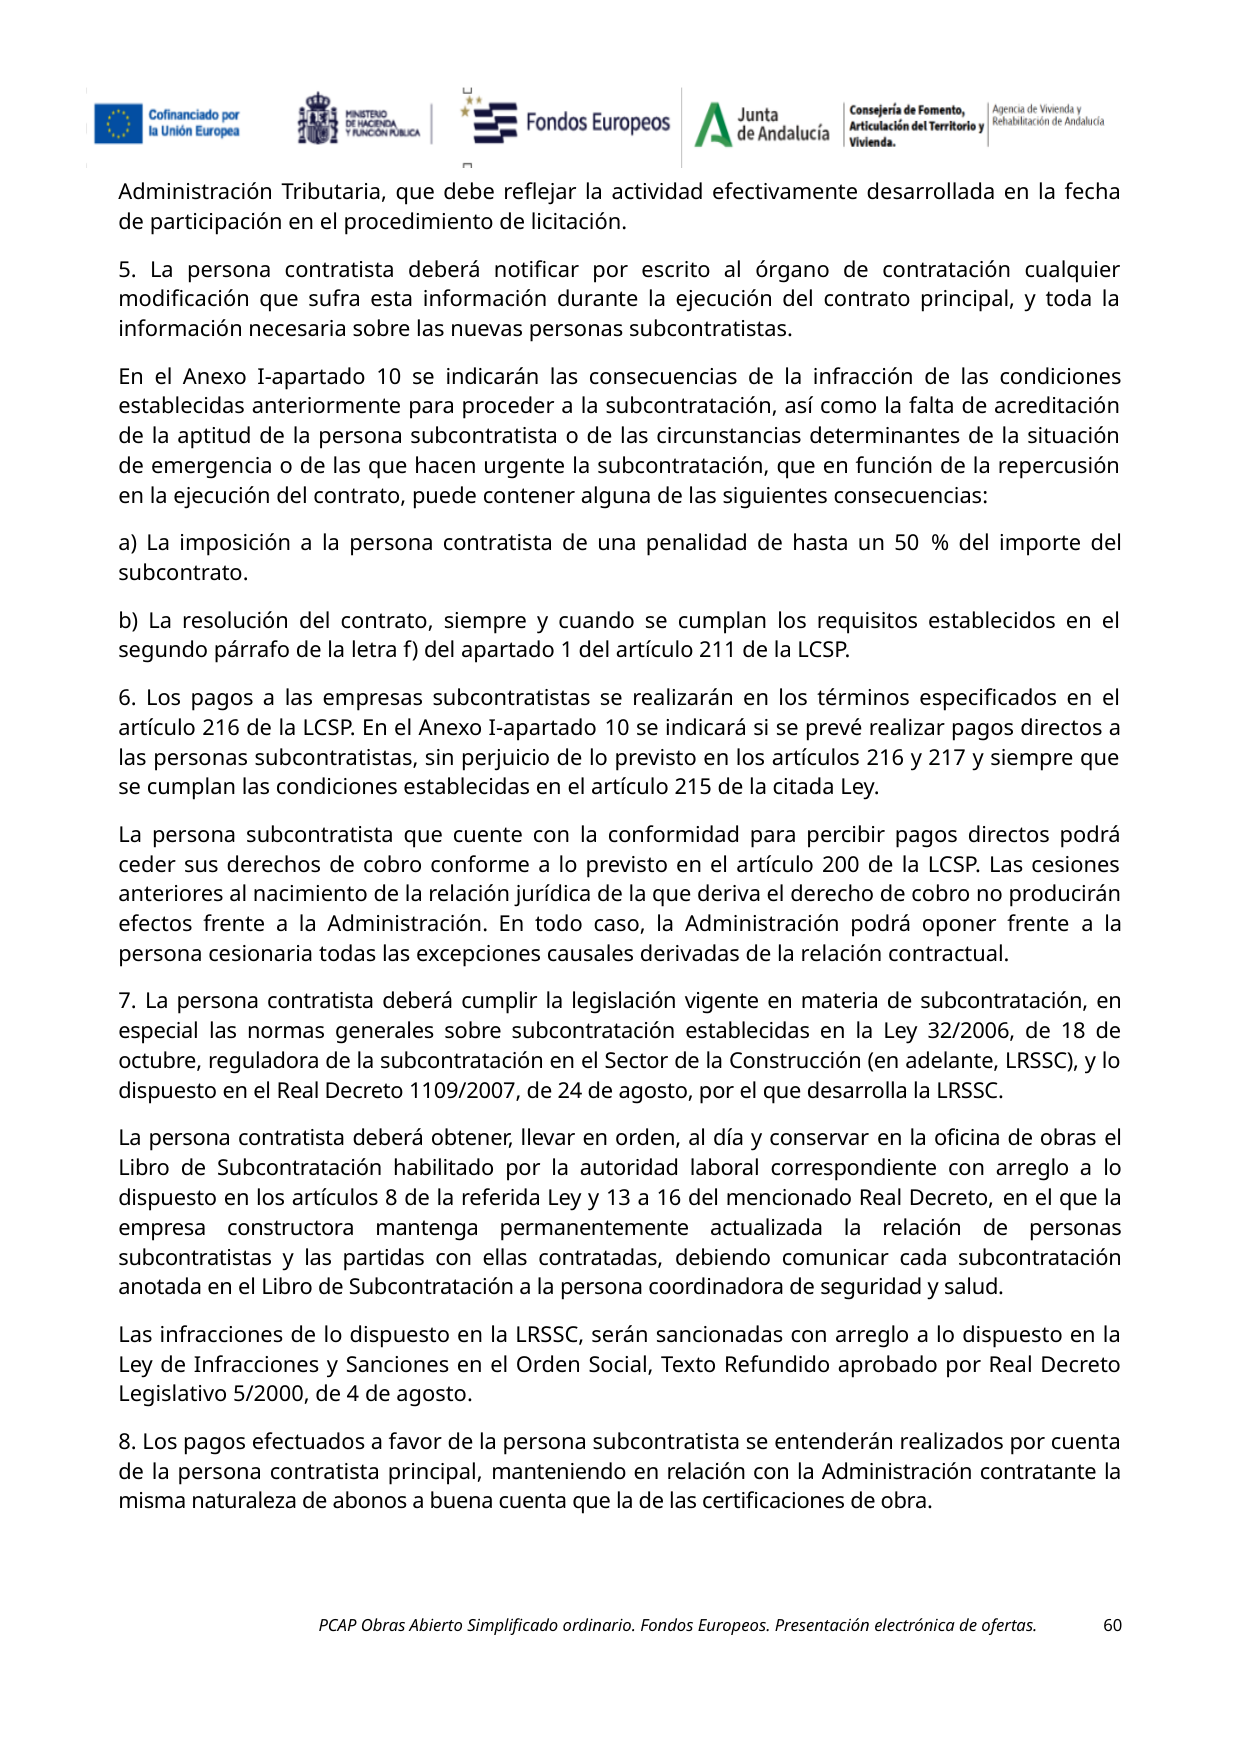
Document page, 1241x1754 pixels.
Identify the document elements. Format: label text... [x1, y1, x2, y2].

text La persona contratista deberá obtener, llevar en orden, al día y conservar en la oficina de obras el Libro de Subcontratación habilitado por la autoridad laboral correspondiente con arreglo a lo dispuesto en los artículos 8 de la referida Ley y 13 a 16 del mencionado Real Decreto, en el que la empresa constructora mantenga permanentemente actualizada la relación de personas subcontratistas y las partidas con ellas contratadas, debiendo comunicar cada subcontratación anotada en el Libro de Subcontratación a la persona coordinadora de seguridad y salud. [118, 1122, 1122, 1301]
text b) La resolución del contrato, siempre y cuando se cumplan los requisitos establecidos en el segundo párrafo de la letra f) del apartado 1 del artículo 211 de la LCSP. [118, 605, 1122, 664]
text Administración Tributaria, que debe reflejar la actividad efectivamente desarrollada en la fecha de participación en el procedimiento de licitación. [118, 176, 1122, 236]
text 6. Los pagos a las empresas subcontratistas se realizarán en los términos especificados en el artículo 216 de la LCSP. En el Anexo I-apartado 10 se indicará si se prevé realizar pagos directos a las personas subcontratistas, sin perjuicio de lo previsto en los artículos 216 y 217 y siempre que se cumplan las condiciones establecidas en el artículo 215 de la citada Ley. [118, 682, 1122, 801]
text La persona subcontratista que cuente con la conformidad para percibir pagos directos podrá ceder sus derechos de cobro conforme a lo previsto en el artículo 200 de la LCSP. Las cesiones anteriores al nacimiento de la relación jurídica de la que deriva el derecho de cobro no producirán efectos frente a la Administración. En todo caso, la Administración podrá oponer frente a la persona cesionaria todas las excepciones causales derivadas de la relación contractual. [118, 819, 1122, 968]
picture [86, 84, 1118, 168]
text 5. La persona contratista deberá notificar por escrito al órgano de contratación cualquier modificación que sufra esta información durante la ejecución del contrato principal, y toda la información necesaria sobre las nuevas personas subcontratistas. [118, 254, 1122, 343]
text Las infracciones de lo dispuesto en la LRSSC, serán sancionadas con arreglo a lo dispuesto en la Ley de Infracciones y Sanciones en el Orden Social, Texto Refundido aprobado por Real Decreto Legislativo 5/2000, de 4 de agosto. [118, 1319, 1122, 1408]
text a) La imposición a la persona contratista de una penalidad de hasta un 50 % del importe del subcontrato. [118, 527, 1122, 587]
text En el Anexo I-apartado 10 se indicarán las consecuencias de la infracción de las condiciones establecidas anteriormente para proceder a la subcontratación, así como la falta de acreditación de la aptitud de la persona subcontratista o de las circunstancias determinantes de la situación de emergencia o de las que hacen urgente la subcontratación, que en función de la repercusión en la ejecución del contrato, puede contener alguna de las siguientes consecuencias: [118, 361, 1122, 510]
text 7. La persona contratista deberá cumplir la legislación vigente en materia de subcontratación, en especial las normas generales sobre subcontratación establecidas en la Ley 32/2006, de 18 de octubre, reguladora de la subcontratación en el Sector de la Construcción (en adelante, LRSSC), y lo dispuesto en el Real Decreto 1109/2007, de 24 de agosto, por el que desarrolla la LRSSC. [118, 986, 1122, 1105]
text 8. Los pagos efectuados a favor de la persona subcontratista se entenderán realizados por cuenta de la persona contratista principal, manteniendo en relación con la Administración contratante la misma naturaleza de abonos a buena cuenta que la de las certificaciones de obra. [118, 1426, 1122, 1515]
